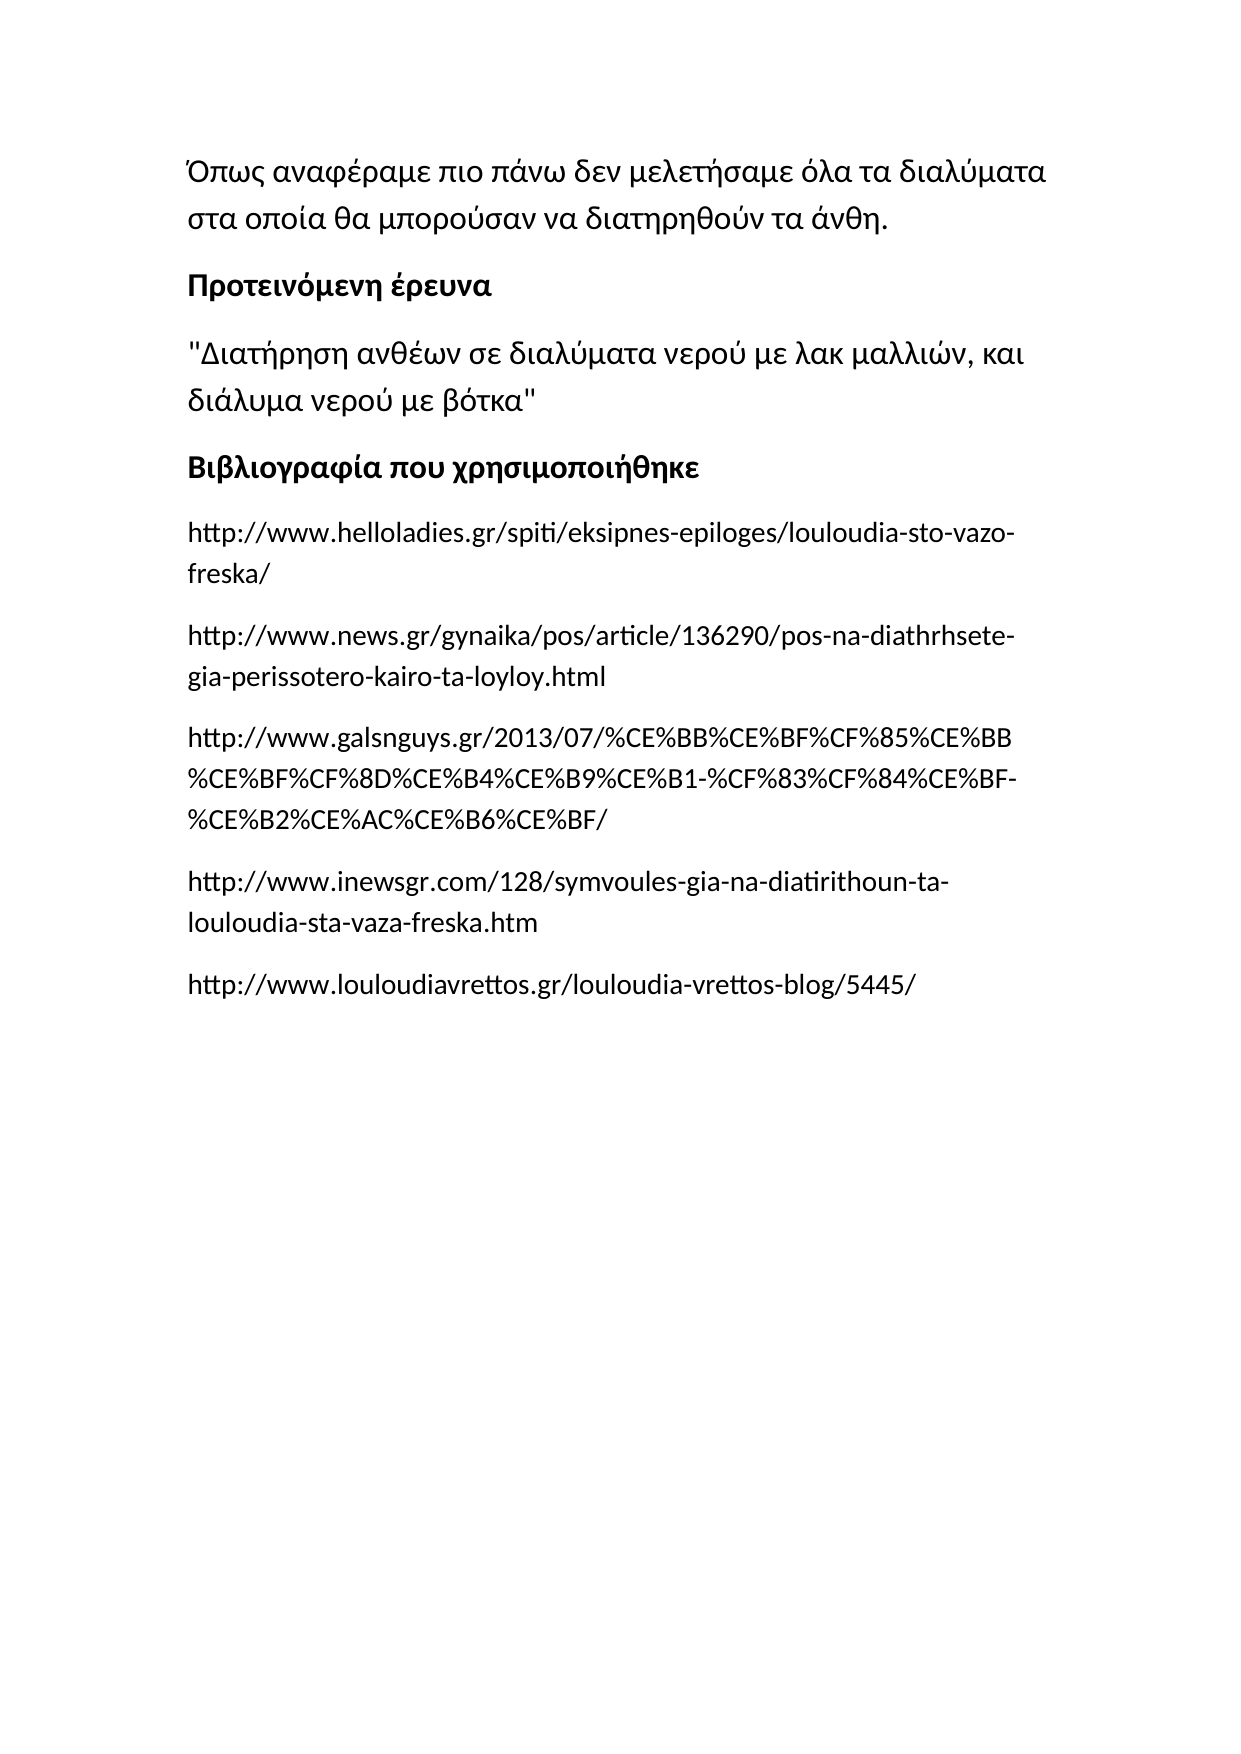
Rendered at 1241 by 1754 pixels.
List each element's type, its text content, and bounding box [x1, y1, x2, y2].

text http://www.galsnguys.gr/2013/07/%CE%BB%CE%BF%CF%85%CE%BB%CE%BF%CF%8D%CE%B4%CE%B9%CE%B1-%CF%83%CF%84%CE%BF-%CE%B2%CE%AC%CE%B6%CE%BF/ [187, 719, 1053, 837]
text Βιβλιογραφία που χρησιμοποιήθηκε [187, 446, 1053, 487]
text http://www.news.gr/gynaika/pos/article/136290/pos-na-diathrhsete-gia-perissotero-kairo-ta-loyloy.html [187, 617, 1053, 693]
text http://www.inewsgr.com/128/symvoules-gia-na-diatirithoun-ta-louloudia-sta-vaza-freska.htm [187, 863, 1053, 939]
text Προτεινόμενη έρευνα [187, 264, 1053, 305]
text "Διατήρηση ανθέων σε διαλύματα νερού με λακ μαλλιών, και διάλυμα νερού με βότκα" [187, 332, 1053, 419]
text http://www.louloudiavrettos.gr/louloudia-vrettos-blog/5445/ [187, 966, 1053, 1001]
text http://www.helloladies.gr/spiti/eksipnes-epiloges/louloudia-sto-vazo-freska/ [187, 514, 1053, 591]
text Όπως αναφέραμε πιο πάνω δεν μελετήσαμε όλα τα διαλύματα στα οποία θα μπορούσαν να διατηρηθούν τα άνθη. [187, 150, 1053, 237]
